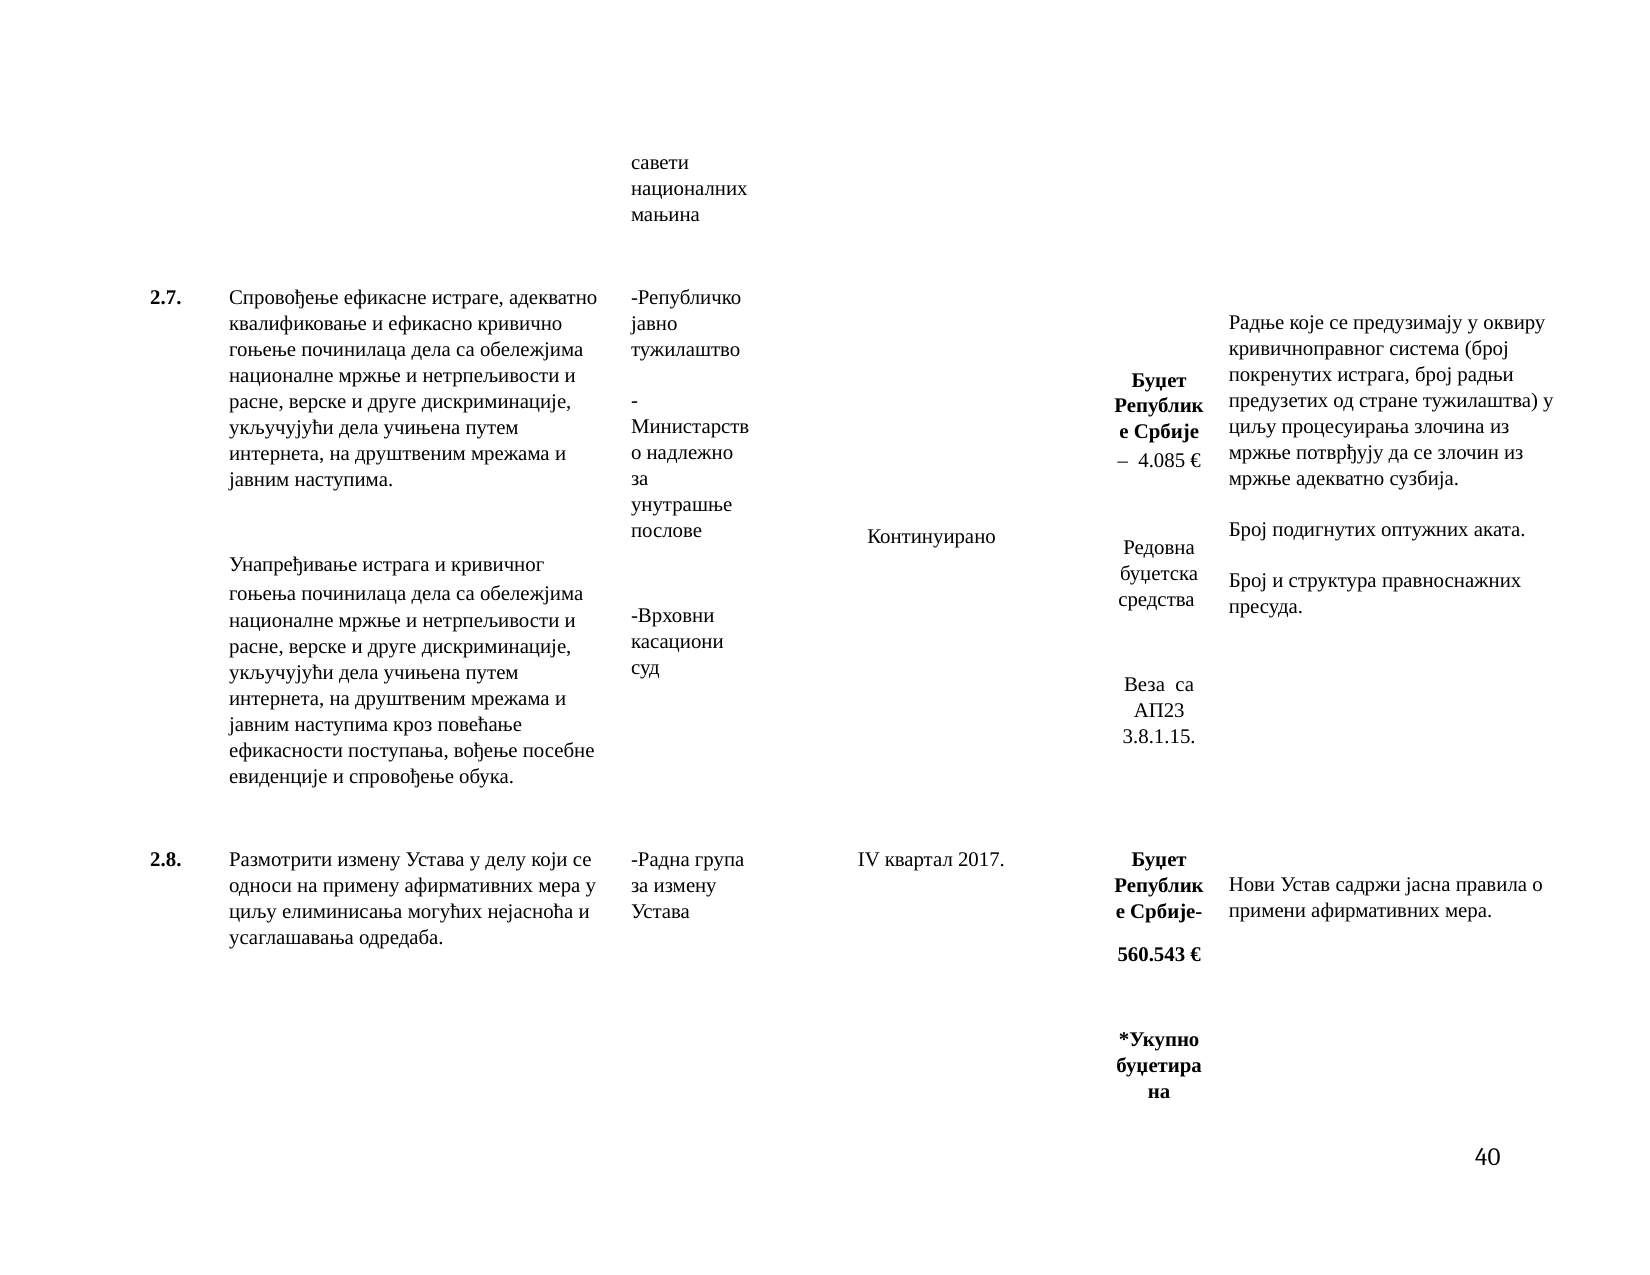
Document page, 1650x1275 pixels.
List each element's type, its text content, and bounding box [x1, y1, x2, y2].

table_cell [218, 150, 619, 285]
table_cell Размотрити измену Устава у делу који се односи на примену афирмативних мера у циљу елиминисања могућих нејасноћа и усаглашавања одредаба. [218, 847, 619, 1119]
table_cell Радње које се предузимају у оквиру кривичноправног система (број покренутих истрага, број радњи предузетих од стране тужилаштва) у циљу процесуирања злочина из мржње потврђују да се злочин из мржње адекватно сузбија. Број подигнутих оптужних аката. Број и структура правноснажних пресуда. [1217, 285, 1582, 847]
table_cell 2.7. [139, 285, 218, 847]
table_cell Буџет Републике Србије – 4.085 € Редовна буџетска средства Веза са АП23 3.8.1.15. [1101, 285, 1217, 847]
table_cell Спровођење ефикасне истраге, адекватно квалификовање и ефикасно кривично гоњење починилаца дела са обележјима националне мржње и нетрпељивости и расне, верске и друге дискриминације, укључујући дела учињена путем интернета, на друштвеним мрежама и јавним наступима. Унапређивање истрага и кривичног гоњења починилаца дела са обележјима националне мржње и нетрпељивости и расне, верске и друге дискриминације, укључујући дела учињена путем интернета, на друштвеним мрежама и јавним наступима кроз повећање ефикасности поступања, вођење посебне евиденције и спровођење обука. [218, 285, 619, 847]
table_cell IV квартал 2017. [762, 847, 1101, 1119]
table_cell -Радна група за измену Устава [620, 847, 762, 1119]
table_cell савети националних мањина [620, 150, 762, 285]
table_cell 2.8. [139, 847, 218, 1119]
table_cell [762, 150, 1101, 285]
table_cell Буџет Републике Србије- 560.543 € *Укупно буџетирана [1101, 847, 1217, 1119]
table_cell [139, 150, 218, 285]
table_cell Нови Устав садржи јасна правила о примени афирмативних мера. [1217, 847, 1582, 1119]
table_cell [1101, 150, 1217, 285]
table_cell Континуирано [762, 285, 1101, 847]
table_cell -Републичко јавно тужилаштво -Министарство надлежно за унутрашње послове -Врховни касациони суд [620, 285, 762, 847]
table_cell [1217, 150, 1582, 285]
